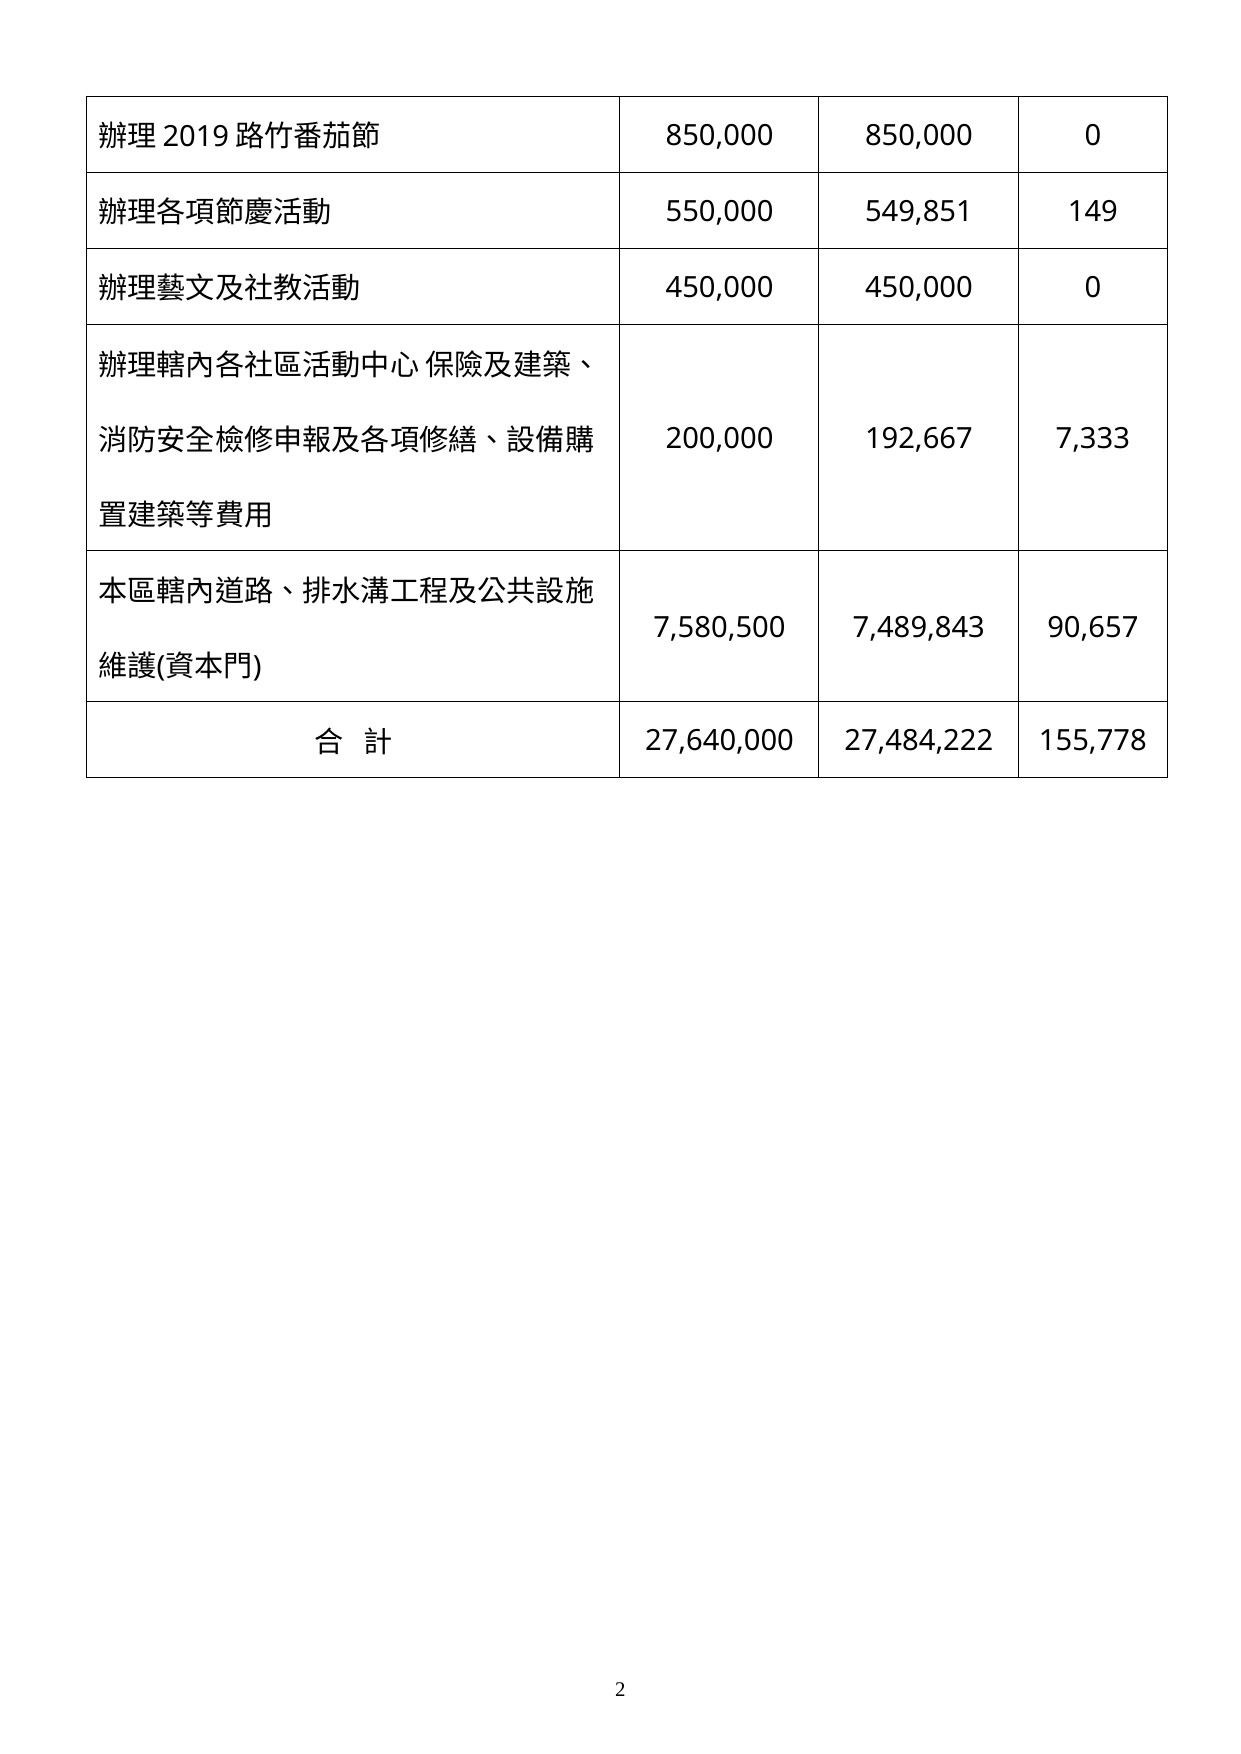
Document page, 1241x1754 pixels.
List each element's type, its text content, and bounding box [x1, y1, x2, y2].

table_cell 149 [1019, 173, 1167, 248]
table_cell 7,333 [1019, 325, 1167, 550]
table_cell 550,000 [620, 173, 818, 248]
table_cell 155,778 [1019, 702, 1167, 777]
table_cell 辦理藝文及社教活動 [87, 249, 619, 324]
table_cell 850,000 [819, 97, 1018, 172]
table_cell 450,000 [620, 249, 818, 324]
table_cell 200,000 [620, 325, 818, 550]
table_cell 549,851 [819, 173, 1018, 248]
table_cell 27,640,000 [620, 702, 818, 777]
table_cell 7,489,843 [819, 551, 1018, 701]
table_cell 辦理各項節慶活動 [87, 173, 619, 248]
table_cell 90,657 [1019, 551, 1167, 701]
table_cell 850,000 [620, 97, 818, 172]
table_cell 450,000 [819, 249, 1018, 324]
table_cell 合 計 [87, 702, 619, 777]
table_cell 0 [1019, 249, 1167, 324]
table_cell 辦理2019路竹番茄節 [87, 97, 619, 172]
table_cell 27,484,222 [819, 702, 1018, 777]
table_cell 0 [1019, 97, 1167, 172]
table_cell 辦理轄內各社區活動中心 保險及建築、消防安全檢修申報及各項修繕、設備購置建築等費用 [87, 325, 619, 550]
table_cell 本區轄內道路、排水溝工程及公共設施維護(資本門) [87, 551, 619, 701]
table_cell 192,667 [819, 325, 1018, 550]
table_cell 7,580,500 [620, 551, 818, 701]
